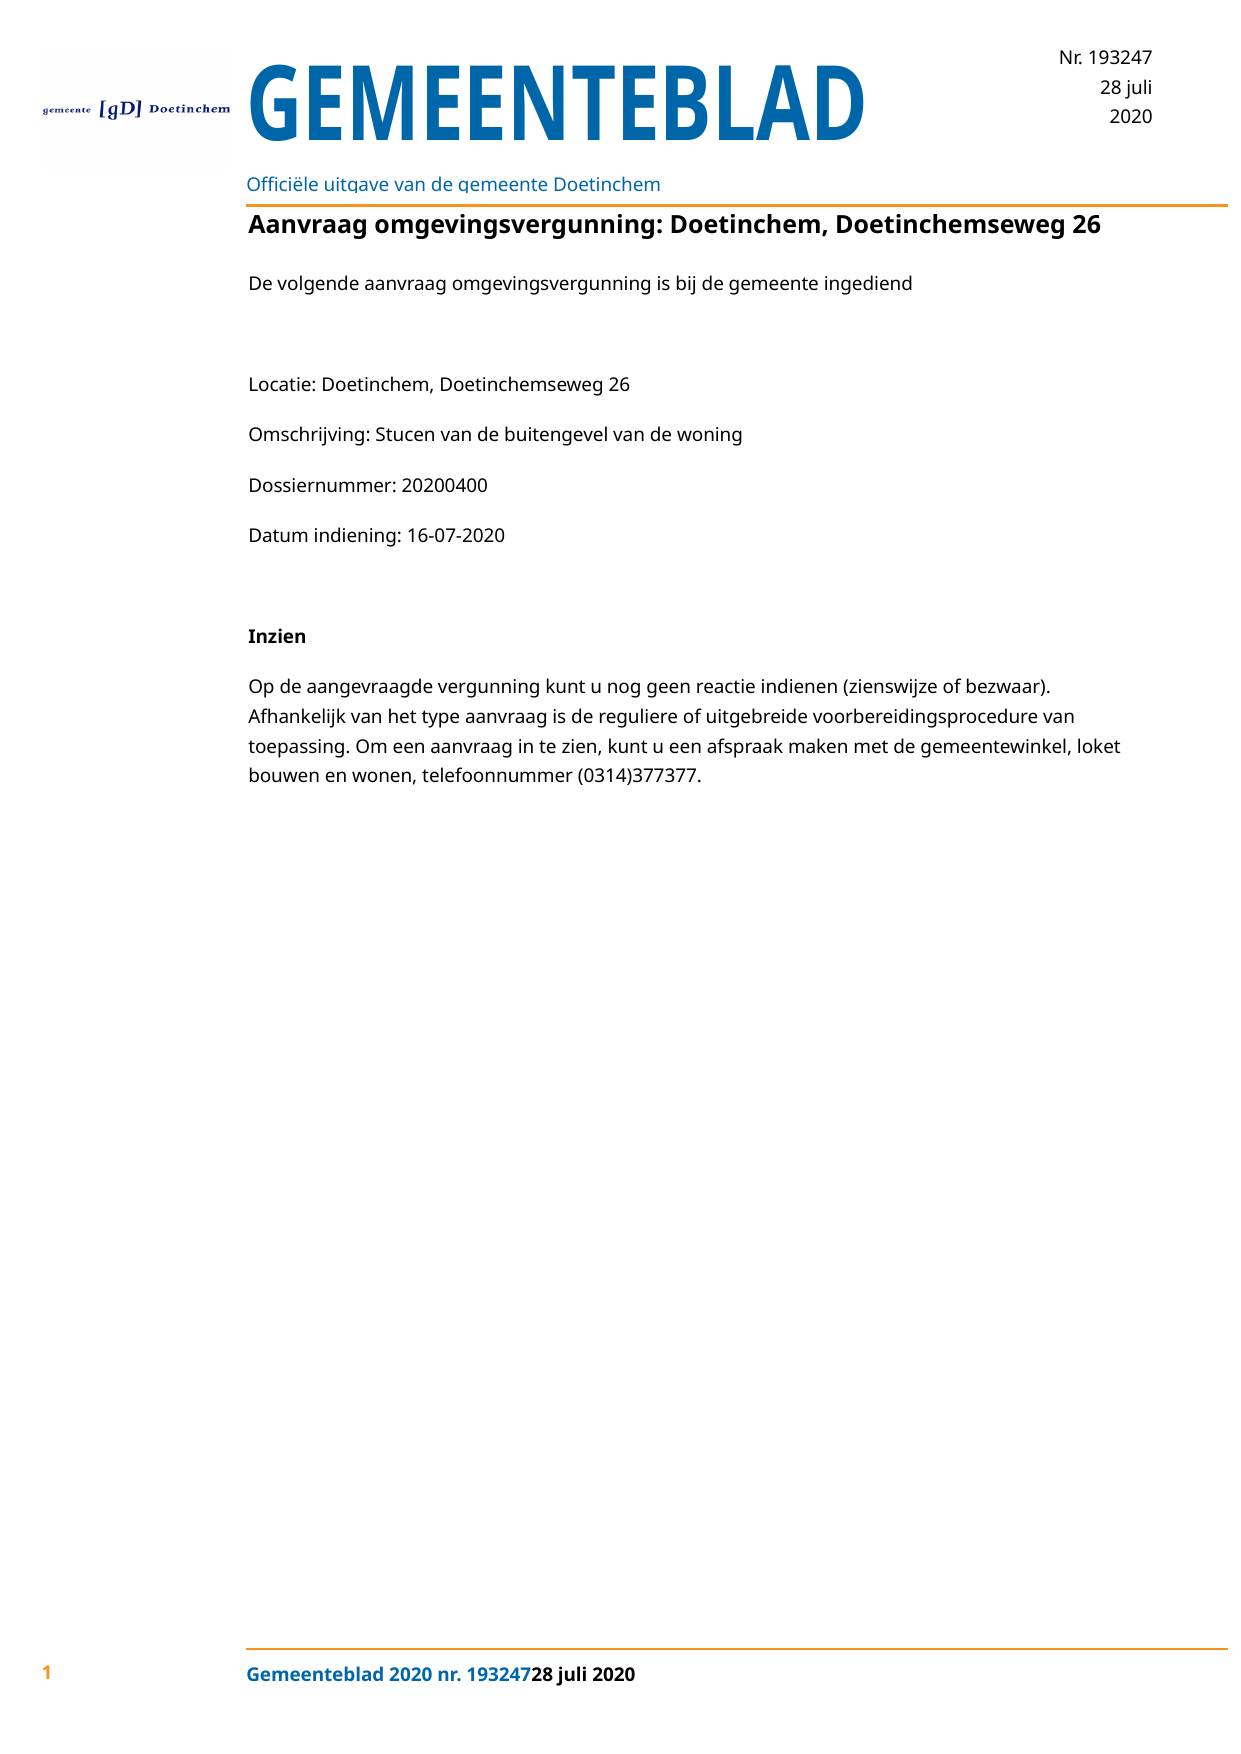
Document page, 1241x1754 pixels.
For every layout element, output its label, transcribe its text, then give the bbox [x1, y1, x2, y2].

text Datum indiening: 16-07-2020 [248, 522, 1152, 548]
text Dossiernummer: 20200400 [248, 472, 1152, 498]
text Op de aangevraagde vergunning kunt u nog geen reactie indienen (zienswijze of bezwaar). Afhankelijk van het type aanvraag is de reguliere of uitgebreide voorbereidingsprocedure van toepassing. Om een aanvraag in te zien, kunt u een afspraak maken met de gemeentewinkel, loket bouwen en wonen, telefoonnummer (0314)377377. [248, 674, 1152, 788]
text Aanvraag omgevingsvergunning: Doetinchem, Doetinchemseweg 26 [248, 207, 1152, 241]
text Inzien [248, 623, 1152, 649]
text De volgende aanvraag omgevingsvergunning is bij de gemeente ingediend [248, 270, 1152, 296]
text Locatie: Doetinchem, Doetinchemseweg 26 [248, 371, 1152, 397]
picture [41, 47, 231, 172]
text Omschrijving: Stucen van de buitengevel van de woning [248, 422, 1152, 447]
